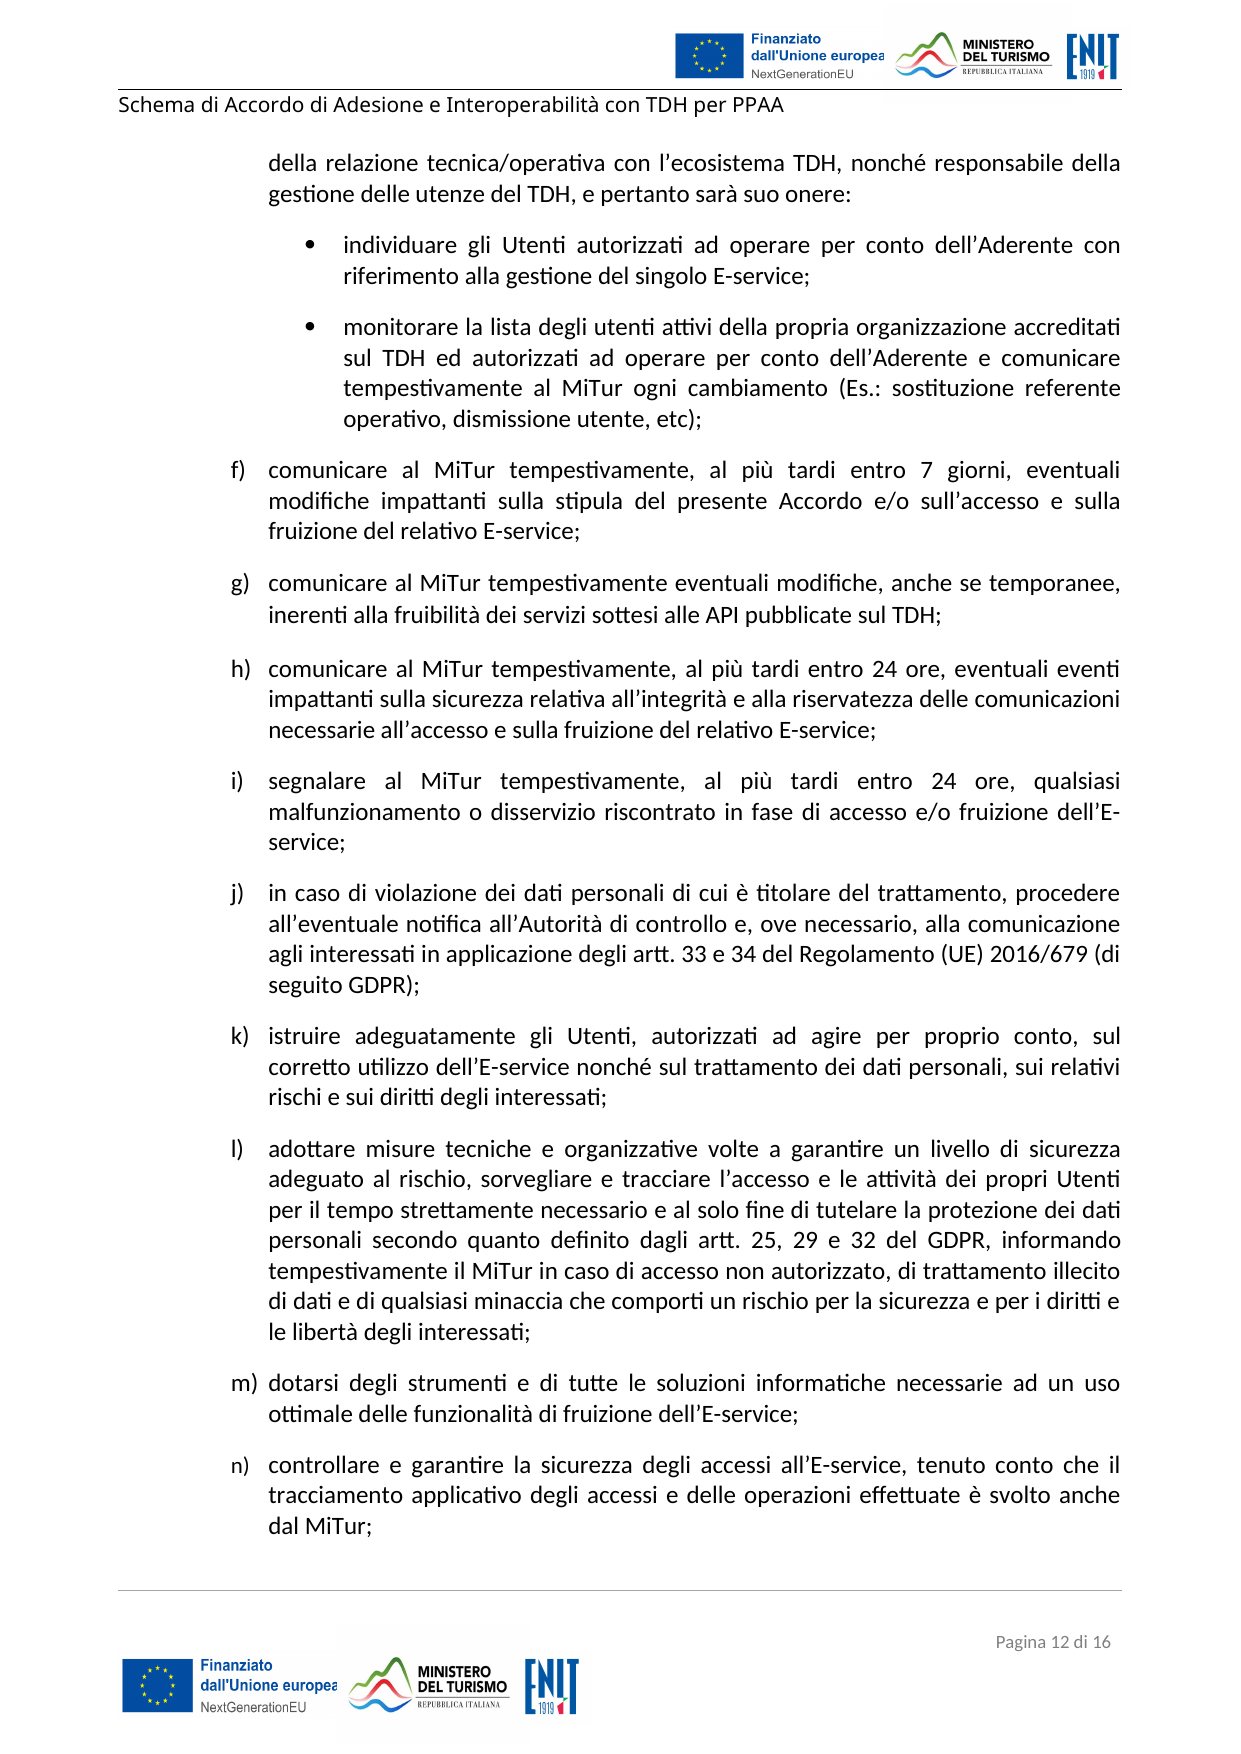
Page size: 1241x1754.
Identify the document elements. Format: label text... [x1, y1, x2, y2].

list in caso di violazione dei dati personali di cui è titolare del trattamento, procedere all’eventuale notifica all’Autorità di controllo e, ove necessario, alla comunicazione agli interessati in applicazione degli artt. 33 e 34 del Regolamento (UE) 2016/679 (di seguito GDPR); [231, 877, 1122, 999]
list comunicare al MiTur tempestivamente eventuali modifiche, anche se temporanee, inerenti alla fruibilità dei servizi sottesi alle API pubblicate sul TDH; [231, 567, 1122, 630]
list comunicare al MiTur tempestivamente, al più tardi entro 7 giorni, eventuali modifiche impattanti sulla stipula del presente Accordo e/o sull’accesso e sulla fruizione del relativo E-service; [231, 454, 1122, 546]
list comunicare al MiTur tempestivamente, al più tardi entro 24 ore, eventuali eventi impattanti sulla sicurezza relativa all’integrità e alla riservatezza delle comunicazioni necessarie all’accesso e sulla fruizione del relativo E-service; [231, 653, 1122, 744]
list dotarsi degli strumenti e di tutte le soluzioni informatiche necessarie ad un uso ottimale delle funzionalità di fruizione dell’E-service; [231, 1367, 1122, 1428]
list monitorare la lista degli utenti attivi della propria organizzazione accreditati sul TDH ed autorizzati ad operare per conto dell’Aderente e comunicare tempestivamente al MiTur ogni cambiamento (Es.: sostituzione referente operativo, dismissione utente, etc); [306, 311, 1122, 433]
list della relazione tecnica/operativa con l’ecosistema TDH, nonché responsabile della gestione delle utenze del TDH, e pertanto sarà suo onere: [231, 148, 1122, 209]
list individuare gli Utenti autorizzati ad operare per conto dell’Aderente con riferimento alla gestione del singolo E-service; [306, 229, 1122, 291]
list istruire adeguatamente gli Utenti, autorizzati ad agire per proprio conto, sul corretto utilizzo dell’E-service nonché sul trattamento dei dati personali, sui relativi rischi e sui diritti degli interessati; [231, 1020, 1122, 1112]
list controllare e garantire la sicurezza degli accessi all’E-service, tenuto conto che il tracciamento applicativo degli accessi e delle operazioni effettuate è svolto anche dal MiTur; [231, 1449, 1122, 1541]
list adottare misure tecniche e organizzative volte a garantire un livello di sicurezza adeguato al rischio, sorvegliare e tracciare l’accesso e le attività dei propri Utenti per il tempo strettamente necessario e al solo fine di tutelare la protezione dei dati personali secondo quanto definito dagli artt. 25, 29 e 32 del GDPR, informando tempestivamente il MiTur in caso di accesso non autorizzato, di trattamento illecito di dati e di qualsiasi minaccia che comporti un rischio per la sicurezza e per i diritti e le libertà degli interessati; [231, 1133, 1122, 1346]
list segnalare al MiTur tempestivamente, al più tardi entro 24 ore, qualsiasi malfunzionamento o disservizio riscontrato in fase di accesso e/o fruizione dell’E-service; [231, 765, 1122, 857]
